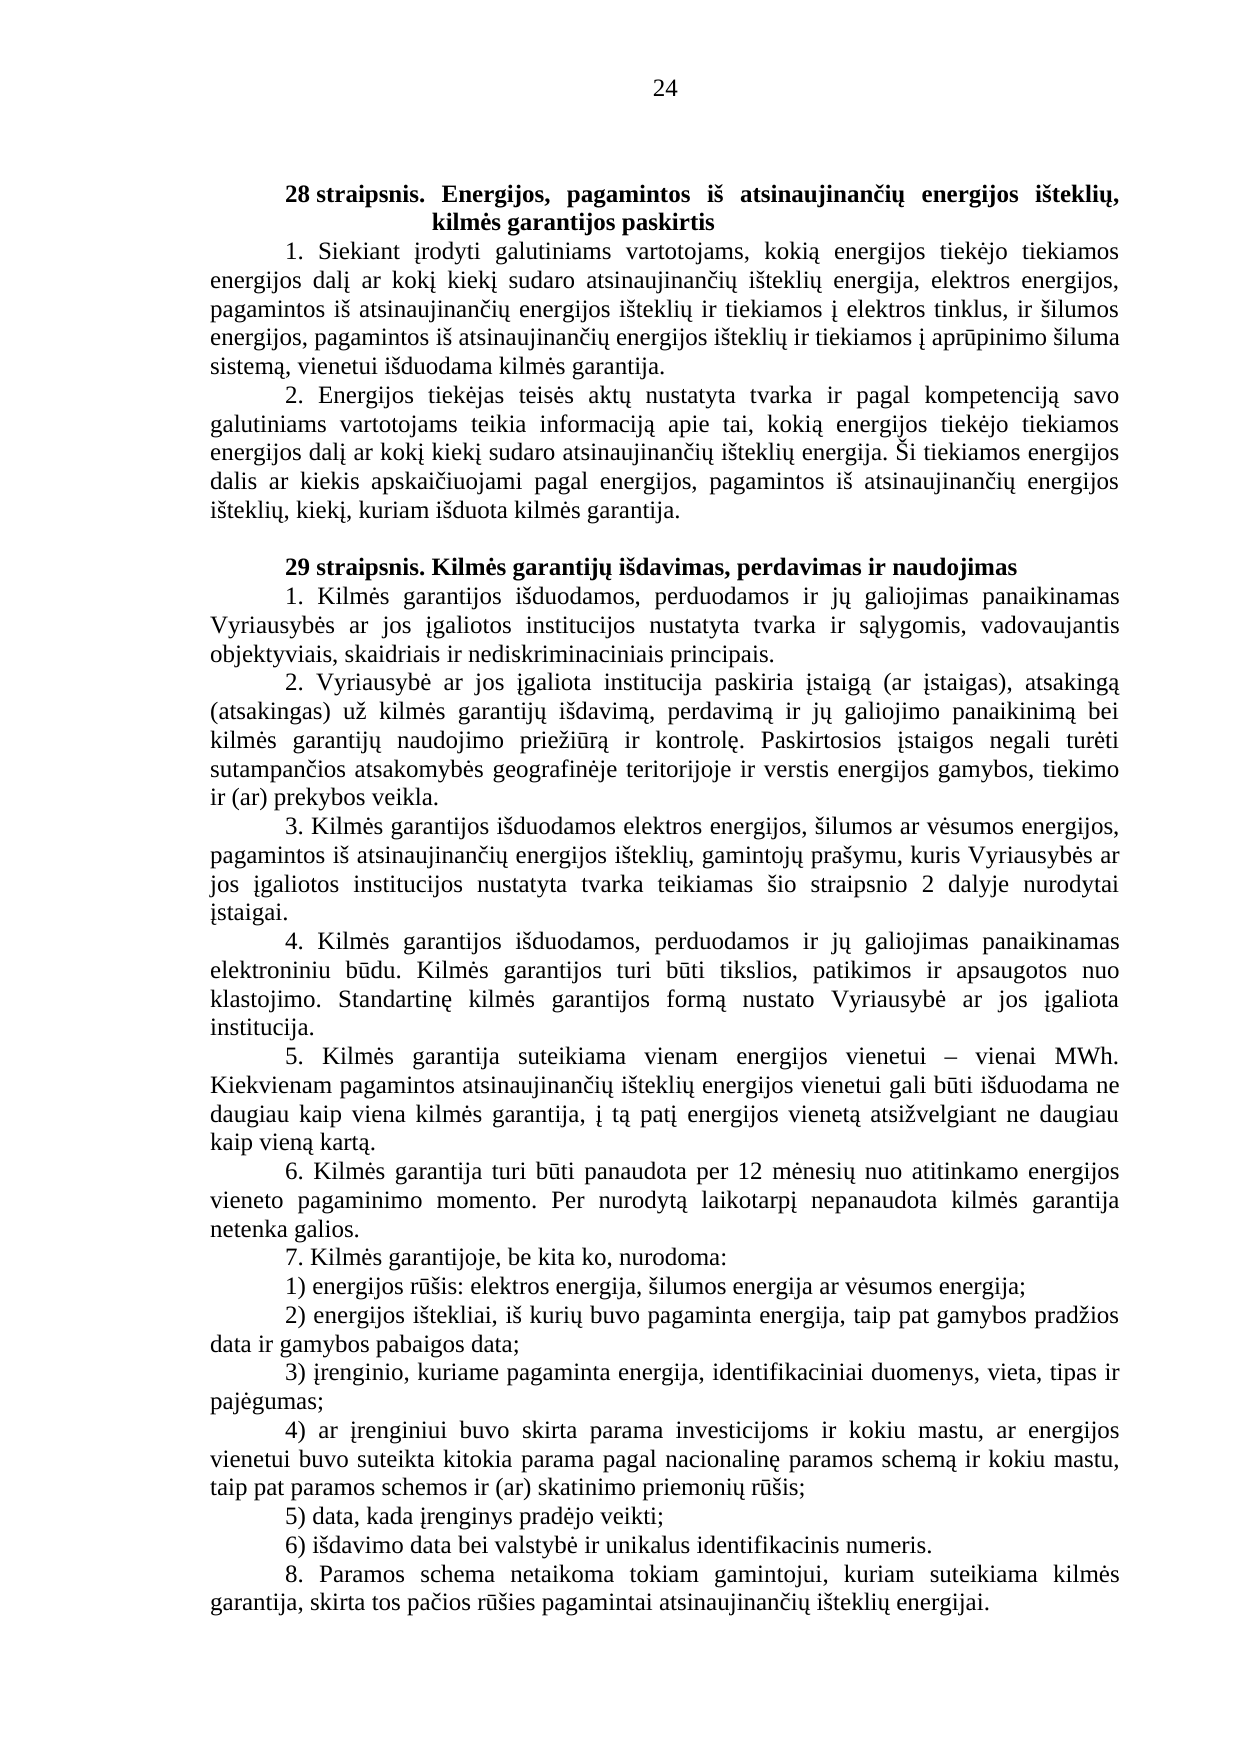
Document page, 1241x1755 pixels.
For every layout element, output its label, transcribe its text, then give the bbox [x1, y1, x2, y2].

text 2. Energijos tiekėjas teisės aktų nustatyta tvarka ir pagal kompetenciją savo galutiniams vartotojams teikia informaciją apie tai, kokią energijos tiekėjo tiekiamos energijos dalį ar kokį kiekį sudaro atsinaujinančių išteklių energija. Ši tiekiamos energijos dalis ar kiekis apskaičiuojami pagal energijos, pagamintos iš atsinaujinančių energijos išteklių, kiekį, kuriam išduota kilmės garantija. [210, 380, 1120, 524]
text 2. Vyriausybė ar jos įgaliota institucija paskiria įstaigą (ar įstaigas), atsakingą (atsakingas) už kilmės garantijų išdavimą, perdavimą ir jų galiojimo panaikinimą bei kilmės garantijų naudojimo priežiūrą ir kontrolę. Paskirtosios įstaigos negali turėti sutampančios atsakomybės geografinėje teritorijoje ir verstis energijos gamybos, tiekimo ir (ar) prekybos veikla. [210, 667, 1120, 811]
text 6. Kilmės garantija turi būti panaudota per 12 mėnesių nuo atitinkamo energijos vieneto pagaminimo momento. Per nurodytą laikotarpį nepanaudota kilmės garantija netenka galios. [210, 1156, 1120, 1242]
text 7. Kilmės garantijoje, be kita ko, nurodoma: [210, 1242, 1120, 1271]
text 1. Siekiant įrodyti galutiniams vartotojams, kokią energijos tiekėjo tiekiamos energijos dalį ar kokį kiekį sudaro atsinaujinančių išteklių energija, elektros energijos, pagamintos iš atsinaujinančių energijos išteklių ir tiekiamos į elektros tinklus, ir šilumos energijos, pagamintos iš atsinaujinančių energijos išteklių ir tiekiamos į aprūpinimo šiluma sistemą, vienetui išduodama kilmės garantija. [210, 236, 1120, 380]
text 4) ar įrenginiui buvo skirta parama investicijoms ir kokiu mastu, ar energijos vienetui buvo suteikta kitokia parama pagal nacionalinę paramos schemą ir kokiu mastu, taip pat paramos schemos ir (ar) skatinimo priemonių rūšis; [210, 1415, 1120, 1501]
text 4. Kilmės garantijos išduodamos, perduodamos ir jų galiojimas panaikinamas elektroniniu būdu. Kilmės garantijos turi būti tikslios, patikimos ir apsaugotos nuo klastojimo. Standartinę kilmės garantijos formą nustato Vyriausybė ar jos įgaliota institucija. [210, 926, 1120, 1041]
text 1) energijos rūšis: elektros energija, šilumos energija ar vėsumos energija; [210, 1271, 1120, 1300]
text 6) išdavimo data bei valstybė ir unikalus identifikacinis numeris. [210, 1530, 1120, 1559]
text 28 straipsnis. Energijos, pagamintos iš atsinaujinančių energijos išteklių, kilmės garantijos paskirtis [285, 179, 1120, 236]
text 3) įrenginio, kuriame pagaminta energija, identifikaciniai duomenys, vieta, tipas ir pajėgumas; [210, 1357, 1120, 1415]
text 5) data, kada įrenginys pradėjo veikti; [210, 1501, 1120, 1530]
text 1. Kilmės garantijos išduodamos, perduodamos ir jų galiojimas panaikinamas Vyriausybės ar jos įgaliotos institucijos nustatyta tvarka ir sąlygomis, vadovaujantis objektyviais, skaidriais ir nediskriminaciniais principais. [210, 581, 1120, 667]
text 5. Kilmės garantija suteikiama vienam energijos vienetui – vienai MWh. Kiekvienam pagamintos atsinaujinančių išteklių energijos vienetui gali būti išduodama ne daugiau kaip viena kilmės garantija, į tą patį energijos vienetą atsižvelgiant ne daugiau kaip vieną kartą. [210, 1041, 1120, 1156]
text 8. Paramos schema netaikoma tokiam gamintojui, kuriam suteikiama kilmės garantija, skirta tos pačios rūšies pagamintai atsinaujinančių išteklių energijai. [210, 1559, 1120, 1616]
text 3. Kilmės garantijos išduodamos elektros energijos, šilumos ar vėsumos energijos, pagamintos iš atsinaujinančių energijos išteklių, gamintojų prašymu, kuris Vyriausybės ar jos įgaliotos institucijos nustatyta tvarka teikiamas šio straipsnio 2 dalyje nurodytai įstaigai. [210, 811, 1120, 926]
text 29 straipsnis. Kilmės garantijų išdavimas, perdavimas ir naudojimas [210, 552, 1120, 581]
text 2) energijos ištekliai, iš kurių buvo pagaminta energija, taip pat gamybos pradžios data ir gamybos pabaigos data; [210, 1300, 1120, 1357]
